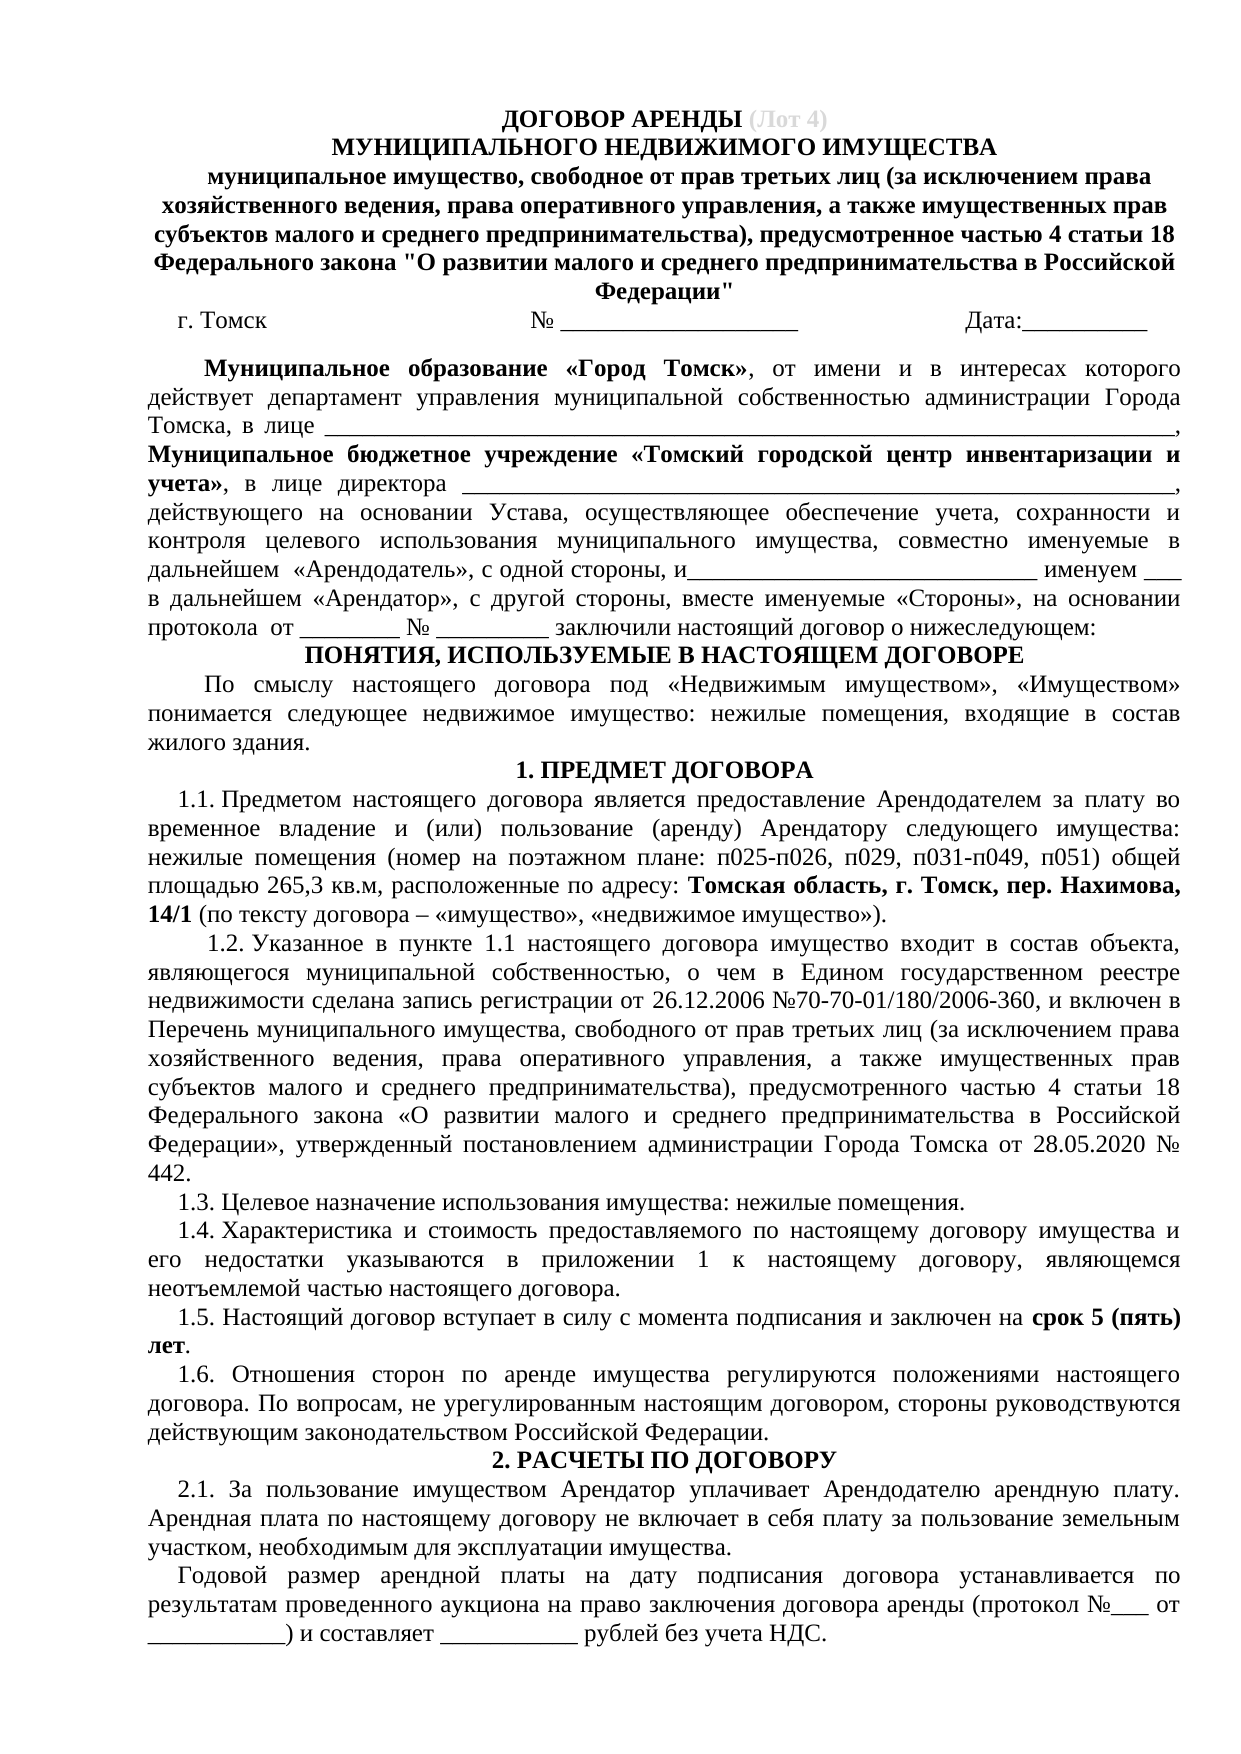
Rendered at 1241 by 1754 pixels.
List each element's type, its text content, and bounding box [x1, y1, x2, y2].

text 1.3. Целевое назначение использования имущества: нежилые помещения. [148, 1187, 1181, 1215]
text 1.2. Указанное в пункте 1.1 настоящего договора имущество входит в состав объекта, являющегося муниципальной собственностью, о чем в Едином государственном реестре недвижимости сделана запись регистрации от 26.12.2006 №70-70-01/180/2006-360, и включен в Перечень муниципального имущества, свободного от прав третьих лиц (за исключением права хозяйственного ведения, права оперативного управления, а также имущественных прав субъектов малого и среднего предпринимательства), предусмотренного частью 4 статьи 18 Федерального закона «О развитии малого и среднего предпринимательства в Российской Федерации», утвержденный постановлением администрации Города Томска от 28.05.2020 № 442. [148, 928, 1181, 1187]
text ПОНЯТИЯ, ИСПОЛЬЗУЕМЫЕ В НАСТОЯЩЕМ ДОГОВОРЕ [148, 640, 1181, 669]
text Годовой размер арендной платы на дату подписания договора устанавливается по результатам проведенного аукциона на право заключения договора аренды (протокол №___ от ___________) и составляет ___________ рублей без учета НДС. [148, 1560, 1181, 1647]
text 2. РАСЧЕТЫ ПО ДОГОВОРУ [148, 1445, 1181, 1474]
text МУНИЦИПАЛЬНОГО НЕДВИЖИМОГО ИМУЩЕСТВА [148, 132, 1181, 161]
text 1.5. Настоящий договор вступает в силу с момента подписания и заключен на срок 5 (пять) лет. [148, 1302, 1181, 1359]
text г. Томск № ___________________ Дата:__________ [148, 305, 1181, 334]
text 1.4. Характеристика и стоимость предоставляемого по настоящему договору имущества и его недостатки указываются в приложении 1 к настоящему договору, являющемся неотъемлемой частью настоящего договора. [148, 1215, 1181, 1302]
text 1.1. Предметом настоящего договора является предоставление Арендодателем за плату во временное владение и (или) пользование (аренду) Арендатору следующего имущества: нежилые помещения (номер на поэтажном плане: п025-п026, п029, п031-п049, п051) общей площадью 265,3 кв.м, расположенные по адресу: Томская область, г. Томск, пер. Нахимова, 14/1 (по тексту договора – «имущество», «недвижимое имущество»). [148, 784, 1181, 928]
text муниципальное имущество, свободное от прав третьих лиц (за исключением права хозяйственного ведения, права оперативного управления, а также имущественных прав субъектов малого и среднего предпринимательства), предусмотренное частью 4 статьи 18 Федерального закона "О развитии малого и среднего предпринимательства в Российской Федерации" [148, 161, 1181, 305]
text По смыслу настоящего договора под «Недвижимым имуществом», «Имуществом» понимается следующее недвижимое имущество: нежилые помещения, входящие в состав жилого здания. [148, 669, 1181, 755]
text Муниципальное образование «Город Томск», от имени и в интересах которого действует департамент управления муниципальной собственностью администрации Города Томска, в лице ____________________________________________________________________, Муниципальное бюджетное учреждение «Томский городской центр инвентаризации и учета», в лице директора _________________________________________________________, действующего на основании Устава, осуществляющее обеспечение учета, сохранности и контроля целевого использования муниципального имущества, совместно именуемые в дальнейшем «Арендодатель», с одной стороны, и____________________________ именуем ___ в дальнейшем «Арендатор», с другой стороны, вместе именуемые «Стороны», на основании протокола от ________ № _________ заключили настоящий договор о нижеследующем: [148, 353, 1181, 640]
text 1.6. Отношения сторон по аренде имущества регулируются положениями настоящего договора. По вопросам, не урегулированным настоящим договором, стороны руководствуются действующим законодательством Российской Федерации. [148, 1359, 1181, 1445]
text ДОГОВОР АРЕНДЫ (Лот 4) [148, 104, 1181, 132]
text 2.1. За пользование имуществом Арендатор уплачивает Арендодателю арендную плату. Арендная плата по настоящему договору не включает в себя плату за пользование земельным участком, необходимым для эксплуатации имущества. [148, 1474, 1181, 1560]
text 1. ПРЕДМЕТ ДОГОВОРА [148, 755, 1181, 784]
